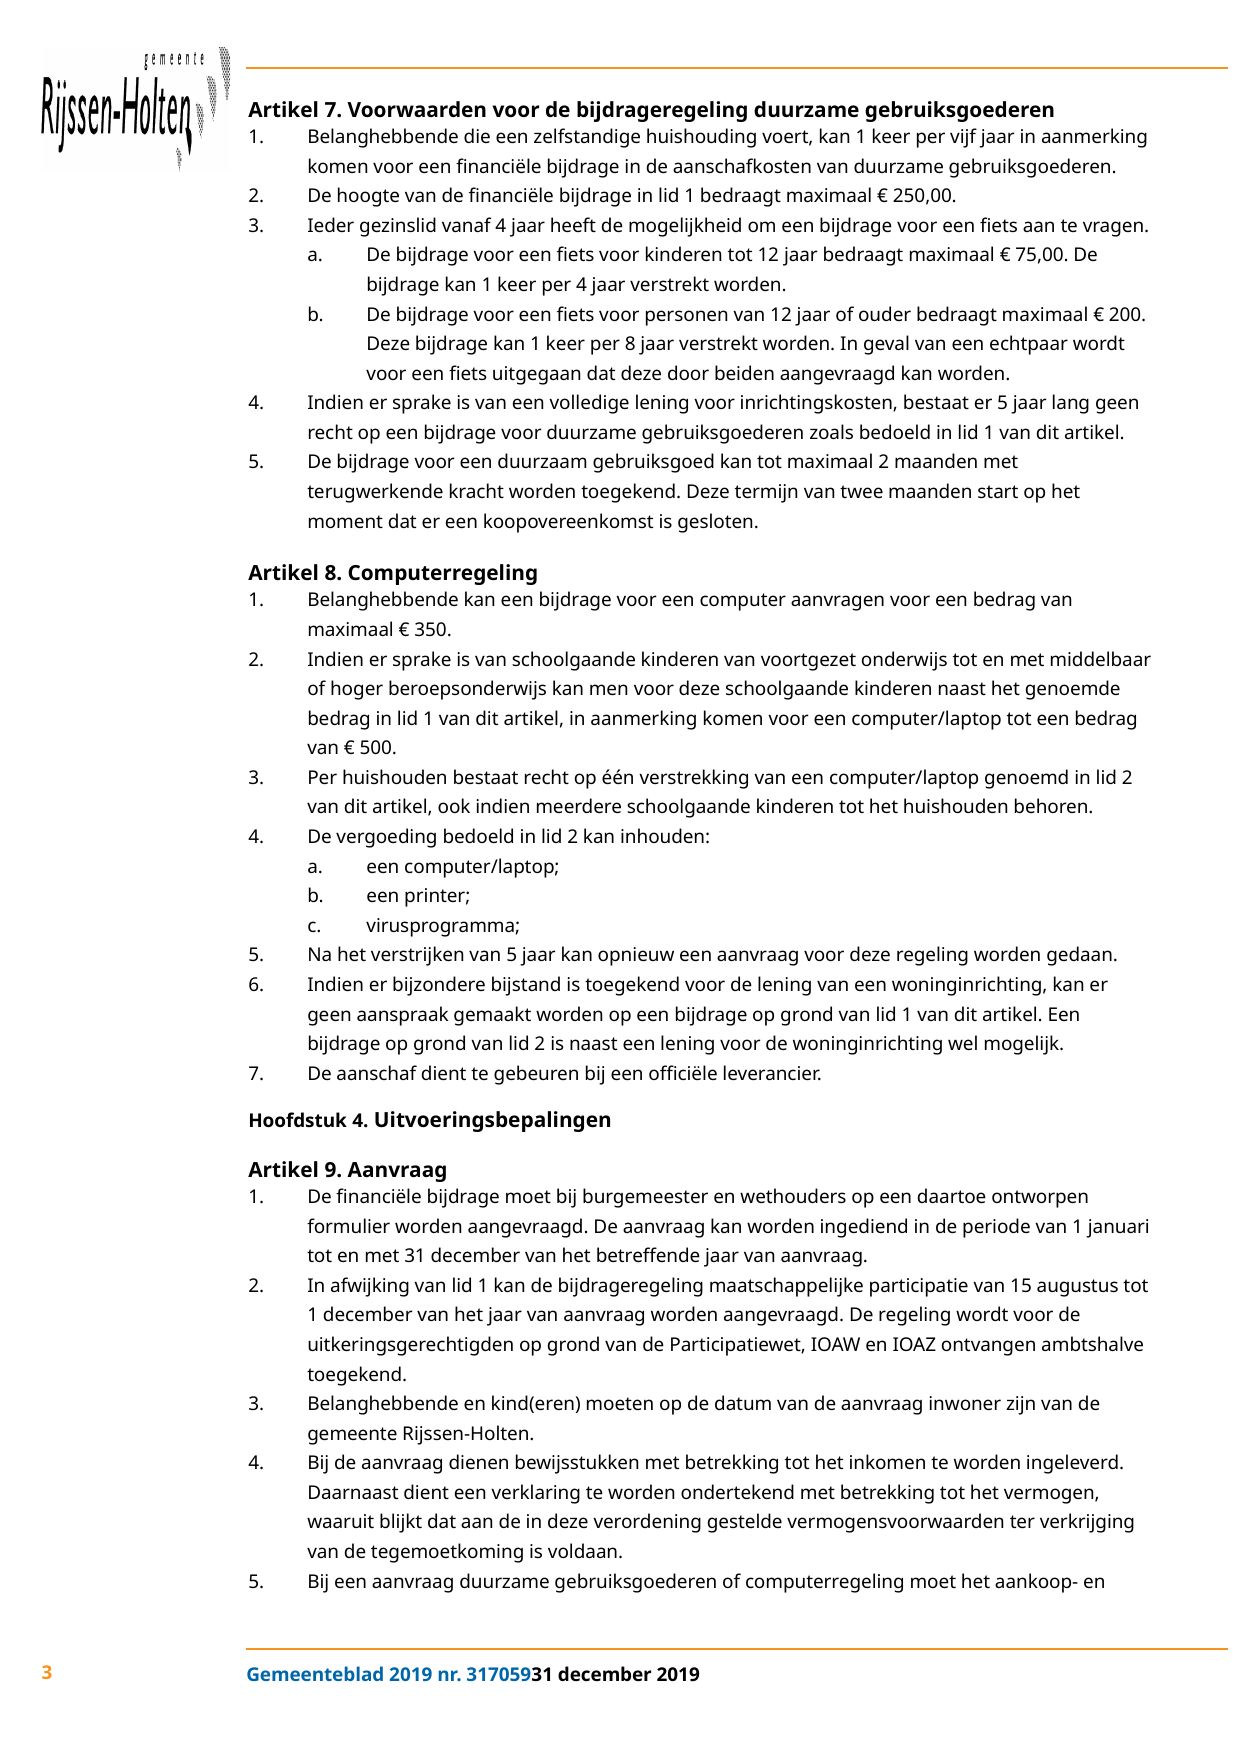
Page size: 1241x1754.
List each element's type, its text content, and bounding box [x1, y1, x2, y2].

list Indien er sprake is van een volledige lening voor inrichtingskosten, bestaat er 5 jaar lang geen recht op een bijdrage voor duurzame gebruiksgoederen zoals bedoeld in lid 1 van dit artikel. [248, 389, 1152, 445]
list Indien er bijzondere bijstand is toegekend voor de lening van een woninginrichting, kan er geen aanspraak gemaakt worden op een bijdrage op grond van lid 1 van dit artikel. Een bijdrage op grond van lid 2 is naast een lening voor de woninginrichting wel mogelijk. [248, 971, 1152, 1056]
list De vergoeding bedoeld in lid 2 kan inhouden: [248, 823, 1152, 849]
list De hoogte van de financiële bijdrage in lid 1 bedraagt maximaal € 250,00. [248, 182, 1152, 208]
list Belanghebbende die een zelfstandige huishouding voert, kan 1 keer per vijf jaar in aanmerking komen voor een financiële bijdrage in de aanschafkosten van duurzame gebruiksgoederen. [248, 123, 1152, 178]
list Bij een aanvraag duurzame gebruiksgoederen of computerregeling moet het aankoop- en [248, 1568, 1152, 1594]
list Belanghebbende en kind(eren) moeten op de datum van de aanvraag inwoner zijn van de gemeente Rijssen-Holten. [248, 1390, 1152, 1446]
list De financiële bijdrage moet bij burgemeester en wethouders op een daartoe ontworpen formulier worden aangevraagd. De aanvraag kan worden ingediend in de periode van 1 januari tot en met 31 december van het betreffende jaar van aanvraag. [248, 1183, 1152, 1268]
text Artikel 9. Aanvraag [248, 1155, 1152, 1183]
text Hoofdstuk 4. Uitvoeringsbepalingen [248, 1106, 1152, 1134]
list een printer; [307, 882, 1152, 908]
list De bijdrage voor een fiets voor kinderen tot 12 jaar bedraagt maximaal € 75,00. De bijdrage kan 1 keer per 4 jaar verstrekt worden. [307, 242, 1152, 297]
list Indien er sprake is van schoolgaande kinderen van voortgezet onderwijs tot en met middelbaar of hoger beroepsonderwijs kan men voor deze schoolgaande kinderen naast het genoemde bedrag in lid 1 van dit artikel, in aanmerking komen voor een computer/laptop tot een bedrag van € 500. [248, 646, 1152, 760]
text Artikel 7. Voorwaarden voor de bijdrageregeling duurzame gebruiksgoederen [248, 95, 1152, 123]
list De bijdrage voor een duurzaam gebruiksgoed kan tot maximaal 2 maanden met terugwerkende kracht worden toegekend. Deze termijn van twee maanden start op het moment dat er een koopovereenkomst is gesloten. [248, 449, 1152, 533]
list Bij de aanvraag dienen bewijsstukken met betrekking tot het inkomen te worden ingeleverd. Daarnaast dient een verklaring te worden ondertekend met betrekking tot het vermogen, waaruit blijkt dat aan de in deze verordening gestelde vermogensvoorwaarden ter verkrijging van de tegemoetkoming is voldaan. [248, 1449, 1152, 1564]
list De aanschaf dient te gebeuren bij een officiële leverancier. [248, 1060, 1152, 1086]
list In afwijking van lid 1 kan de bijdrageregeling maatschappelijke participatie van 15 augustus tot 1 december van het jaar van aanvraag worden aangevraagd. De regeling wordt voor de uitkeringsgerechtigden op grond van de Participatiewet, IOAW en IOAZ ontvangen ambtshalve toegekend. [248, 1272, 1152, 1387]
list Ieder gezinslid vanaf 4 jaar heeft de mogelijkheid om een bijdrage voor een fiets aan te vragen. [248, 212, 1152, 238]
list virusprogramma; [307, 912, 1152, 938]
list De bijdrage voor een fiets voor personen van 12 jaar of ouder bedraagt maximaal € 200. Deze bijdrage kan 1 keer per 8 jaar verstrekt worden. In geval van een echtpaar wordt voor een fiets uitgegaan dat deze door beiden aangevraagd kan worden. [307, 301, 1152, 386]
list Belanghebbende kan een bijdrage voor een computer aanvragen voor een bedrag van maximaal € 350. [248, 587, 1152, 642]
list Na het verstrijken van 5 jaar kan opnieuw een aanvraag voor deze regeling worden gedaan. [248, 942, 1152, 967]
list een computer/laptop; [307, 853, 1152, 879]
text Artikel 8. Computerregeling [248, 558, 1152, 587]
list Per huishouden bestaat recht op één verstrekking van een computer/laptop genoemd in lid 2 van dit artikel, ook indien meerdere schoolgaande kinderen tot het huishouden behoren. [248, 764, 1152, 819]
picture [41, 47, 231, 172]
